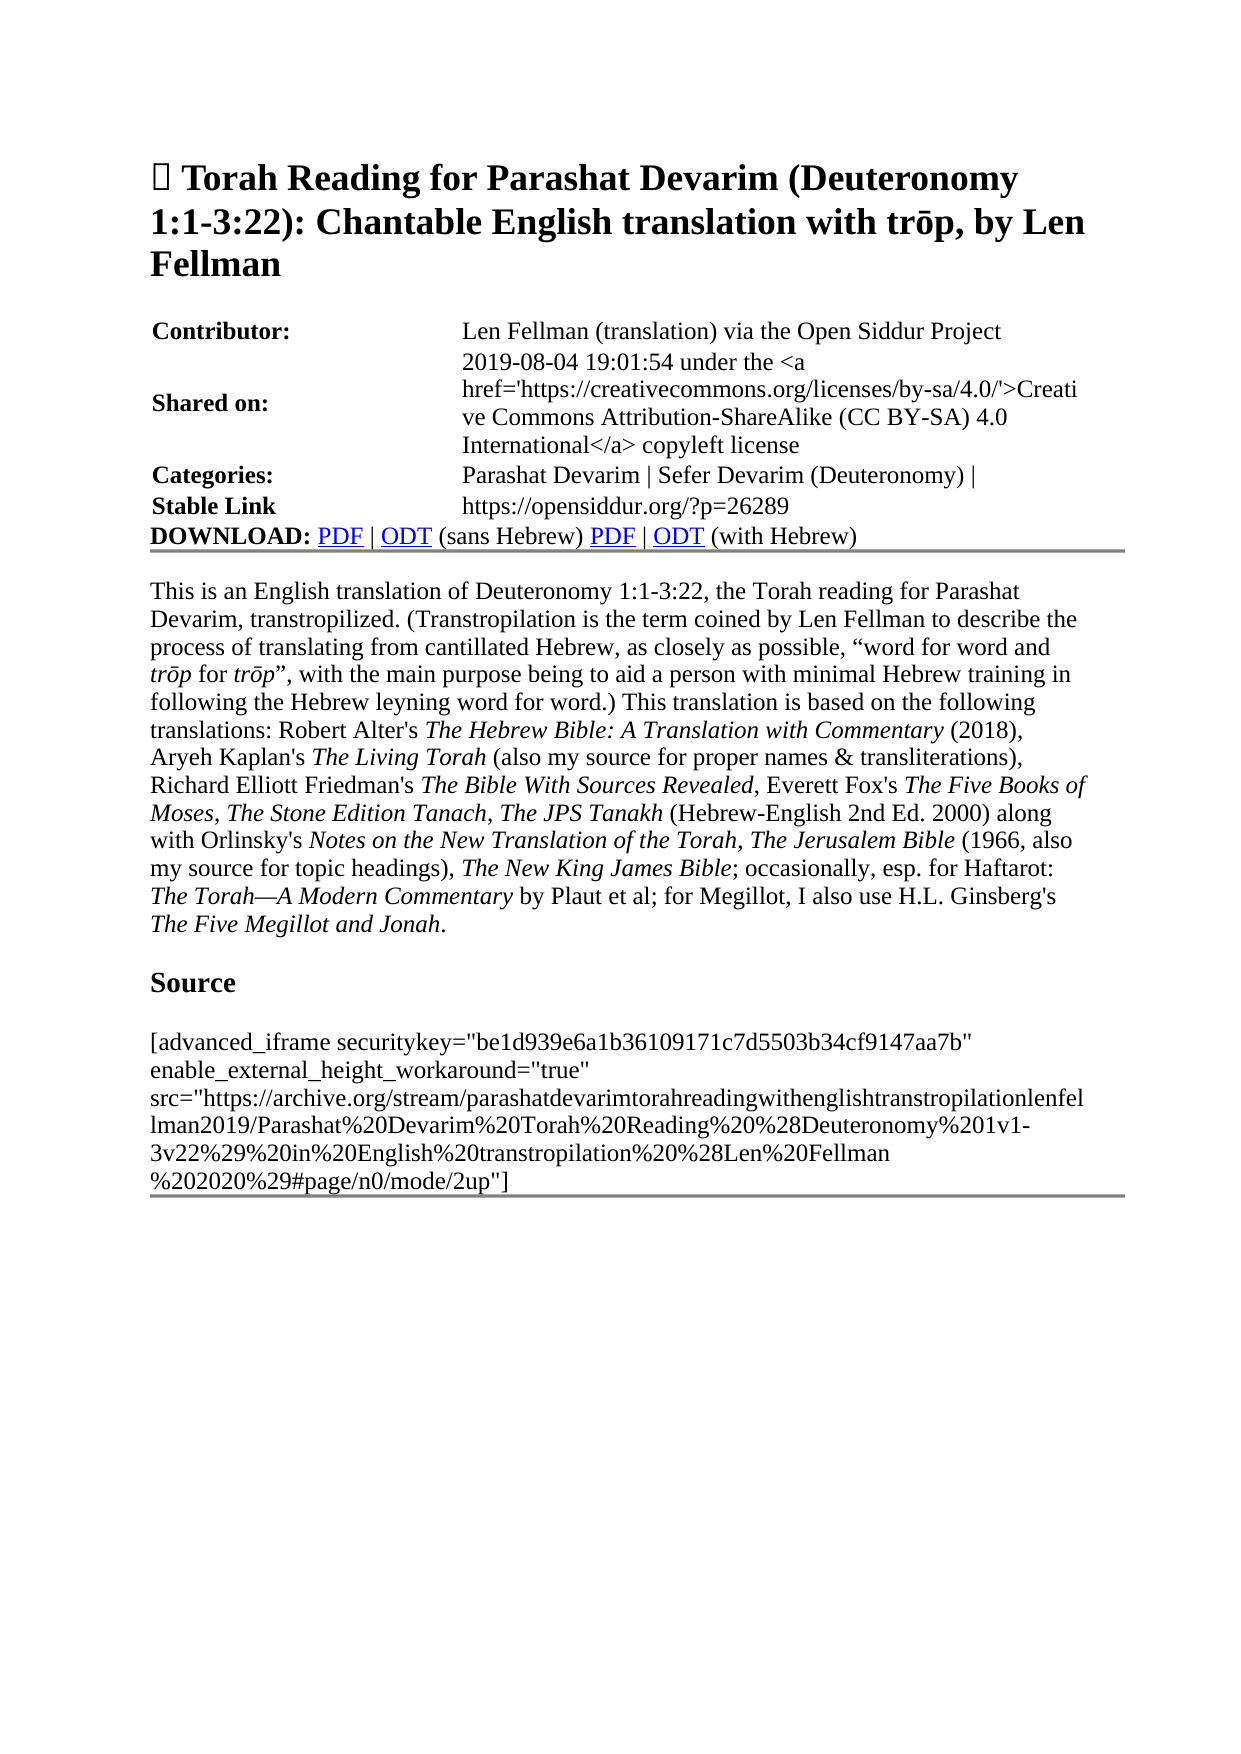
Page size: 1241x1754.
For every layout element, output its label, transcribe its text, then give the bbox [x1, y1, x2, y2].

subtitle 📜 Torah Reading for Parashat Devarim (Deuteronomy 1:1-3:22): Chantable English translation with trōp, by Len Fellman [150, 150, 1090, 284]
text [advanced_iframe securitykey="be1d939e6a1b36109171c7d5503b34cf9147aa7b" enable_external_height_workaround="true" src="https://archive.org/stream/parashatdevarimtorahreadingwithenglishtranstropilationlenfellman2019/Parashat%20Devarim%20Torah%20Reading%20%28Deuteronomy%201v1-3v22%29%20in%20English%20transtropilation%20%28Len%20Fellman%202020%29#page/n0/mode/2up"] [150, 1028, 1090, 1194]
text DOWNLOAD: PDF | ODT (sans Hebrew) PDF | ODT (with Hebrew) [150, 522, 1090, 549]
text [150, 1198, 1090, 1222]
text [150, 553, 1090, 577]
table_header Len Fellman (translation) via the Open Siddur Project [460, 315, 1090, 346]
subtitle Source [150, 967, 1090, 999]
table_cell 2019-08-04 19:01:54 under the <a href='https://creativecommons.org/licenses/by-sa/4.0/'>Creative Commons Attribution-ShareAlike (CC BY-SA) 4.0 International</a> copyleft license [460, 346, 1090, 460]
table_cell https://opensiddur.org/?p=26289 [460, 491, 1090, 522]
table_header Contributor: [150, 315, 460, 346]
table_cell Shared on: [150, 346, 460, 460]
table_cell Parashat Devarim | Sefer Devarim (Deuteronomy) | [460, 460, 1090, 491]
text This is an English translation of Deuteronomy 1:1-3:22, the Torah reading for Parashat Devarim, transtropilized. (Transtropilation is the term coined by Len Fellman to describe the process of translating from cantillated Hebrew, as closely as possible, “word for word and trōp for trōp”, with the main purpose being to aid a person with minimal Hebrew training in following the Hebrew leyning word for word.) This translation is based on the following translations: Robert Alter's The Hebrew Bible: A Translation with Commentary (2018), Aryeh Kaplan's The Living Torah (also my source for proper names & transliterations), Richard Elliott Friedman's The Bible With Sources Revealed, Everett Fox's The Five Books of Moses, The Stone Edition Tanach, The JPS Tanakh (Hebrew-English 2nd Ed. 2000) along with Orlinsky's Notes on the New Translation of the Torah, The Jerusalem Bible (1966, also my source for topic headings), The New King James Bible; occasionally, esp. for Haftarot: The Torah—A Modern Commentary by Plaut et al; for Megillot, I also use H.L. Ginsberg's The Five Megillot and Jonah. [150, 577, 1090, 937]
table_cell Stable Link [150, 491, 460, 522]
table_cell Categories: [150, 460, 460, 491]
